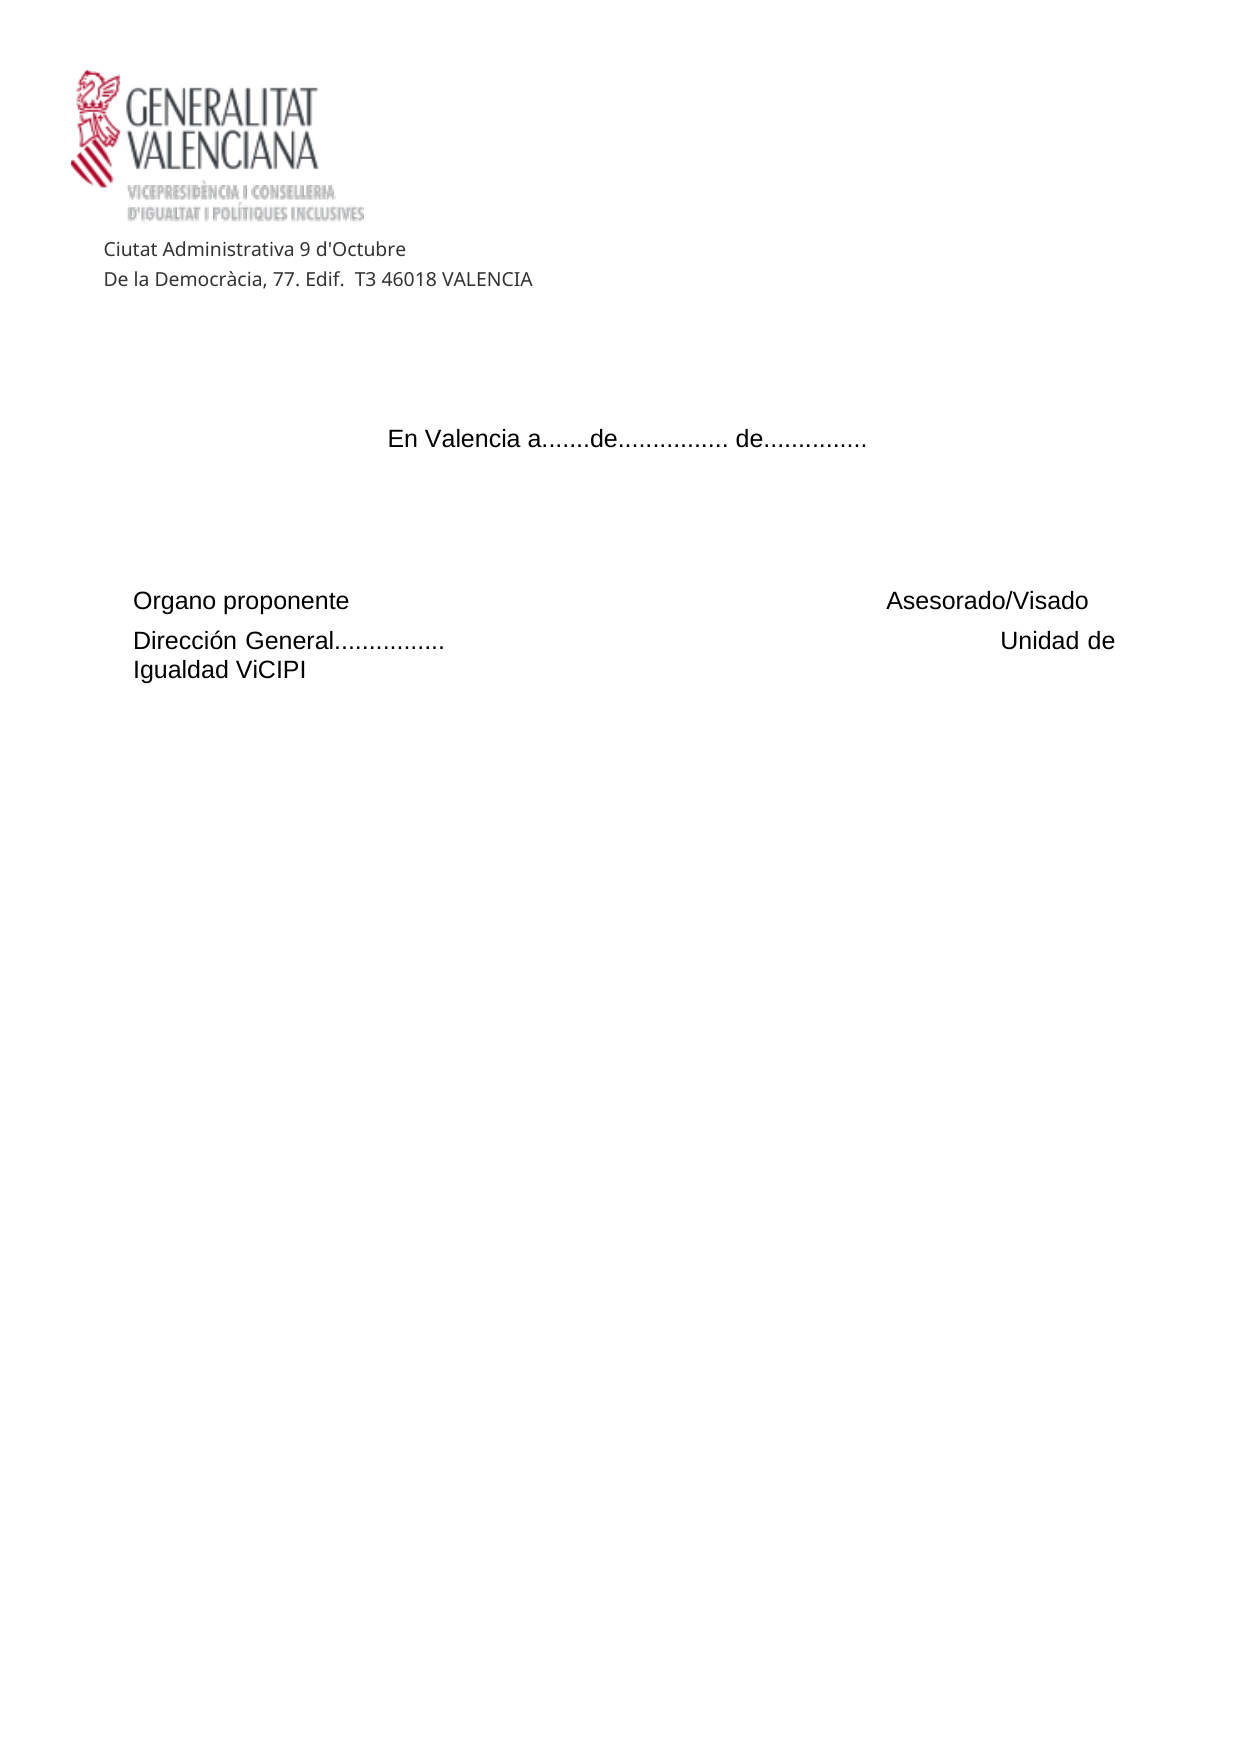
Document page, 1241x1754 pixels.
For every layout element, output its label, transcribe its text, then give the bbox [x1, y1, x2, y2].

text Dirección General................ Unidad de Igualdad ViCIPI [133, 626, 1122, 684]
text En Valencia a.......de................ de............... [133, 423, 1122, 452]
picture [70, 70, 521, 238]
text Organo proponente Asesorado/Visado [133, 586, 1122, 614]
